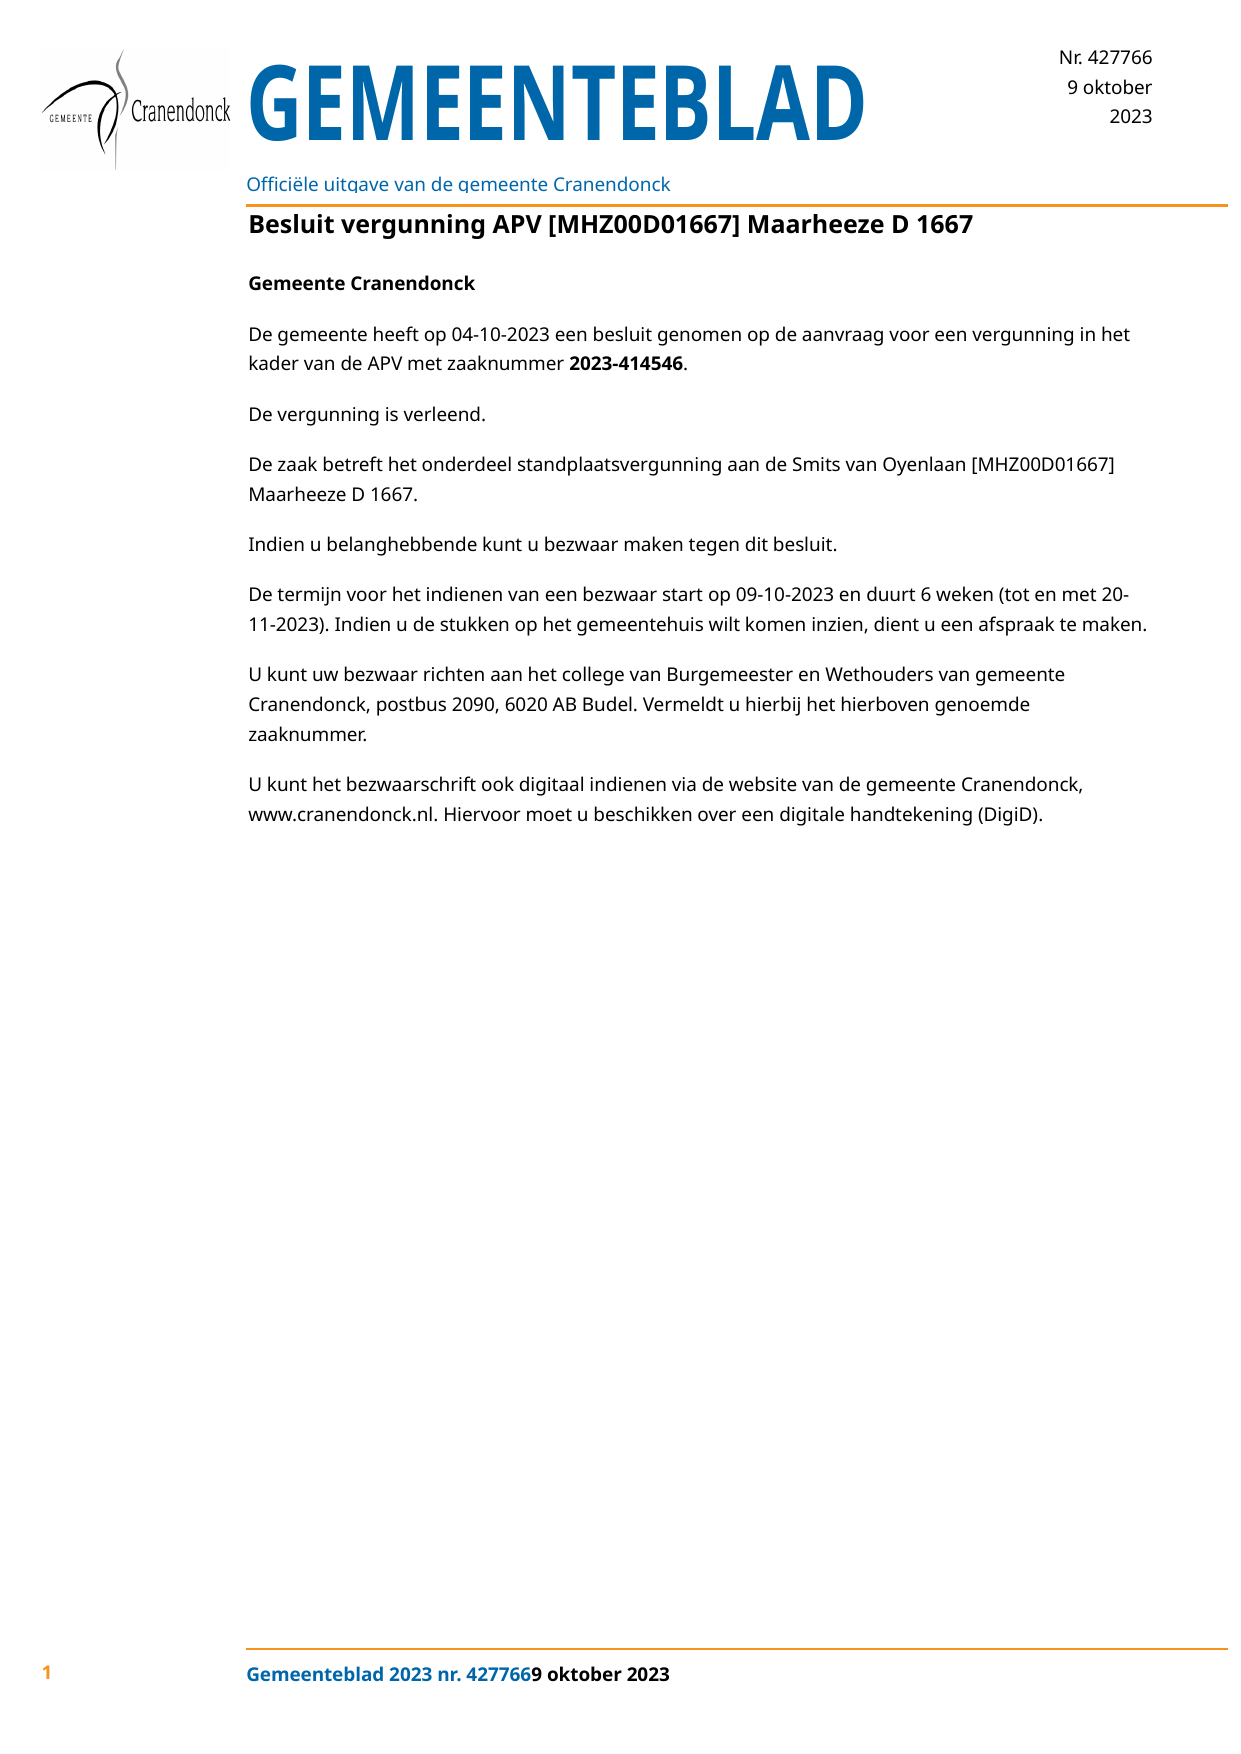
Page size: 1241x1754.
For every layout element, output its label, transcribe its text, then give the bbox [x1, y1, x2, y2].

text U kunt het bezwaarschrift ook digitaal indienen via de website van de gemeente Cranendonck, www.cranendonck.nl. Hiervoor moet u beschikken over een digitale handtekening (DigiD). [248, 771, 1152, 826]
picture [41, 47, 231, 172]
text De vergunning is verleend. [248, 401, 1152, 426]
text Besluit vergunning APV [MHZ00D01667] Maarheeze D 1667 [248, 207, 1152, 241]
text Indien u belanghebbende kunt u bezwaar maken tegen dit besluit. [248, 531, 1152, 557]
text Gemeente Cranendonck [248, 270, 1152, 296]
text U kunt uw bezwaar richten aan het college van Burgemeester en Wethouders van gemeente Cranendonck, postbus 2090, 6020 AB Budel. Vermeldt u hierbij het hierboven genoemde zaaknummer. [248, 662, 1152, 746]
text De termijn voor het indienen van een bezwaar start op 09-10-2023 en duurt 6 weken (tot en met 20-11-2023). Indien u de stukken op het gemeentehuis wilt komen inzien, dient u een afspraak te maken. [248, 582, 1152, 637]
text De zaak betreft het onderdeel standplaatsvergunning aan de Smits van Oyenlaan [MHZ00D01667] Maarheeze D 1667. [248, 451, 1152, 506]
text De gemeente heeft op 04-10-2023 een besluit genomen op de aanvraag voor een vergunning in het kader van de APV met zaaknummer 2023-414546. [248, 321, 1152, 376]
